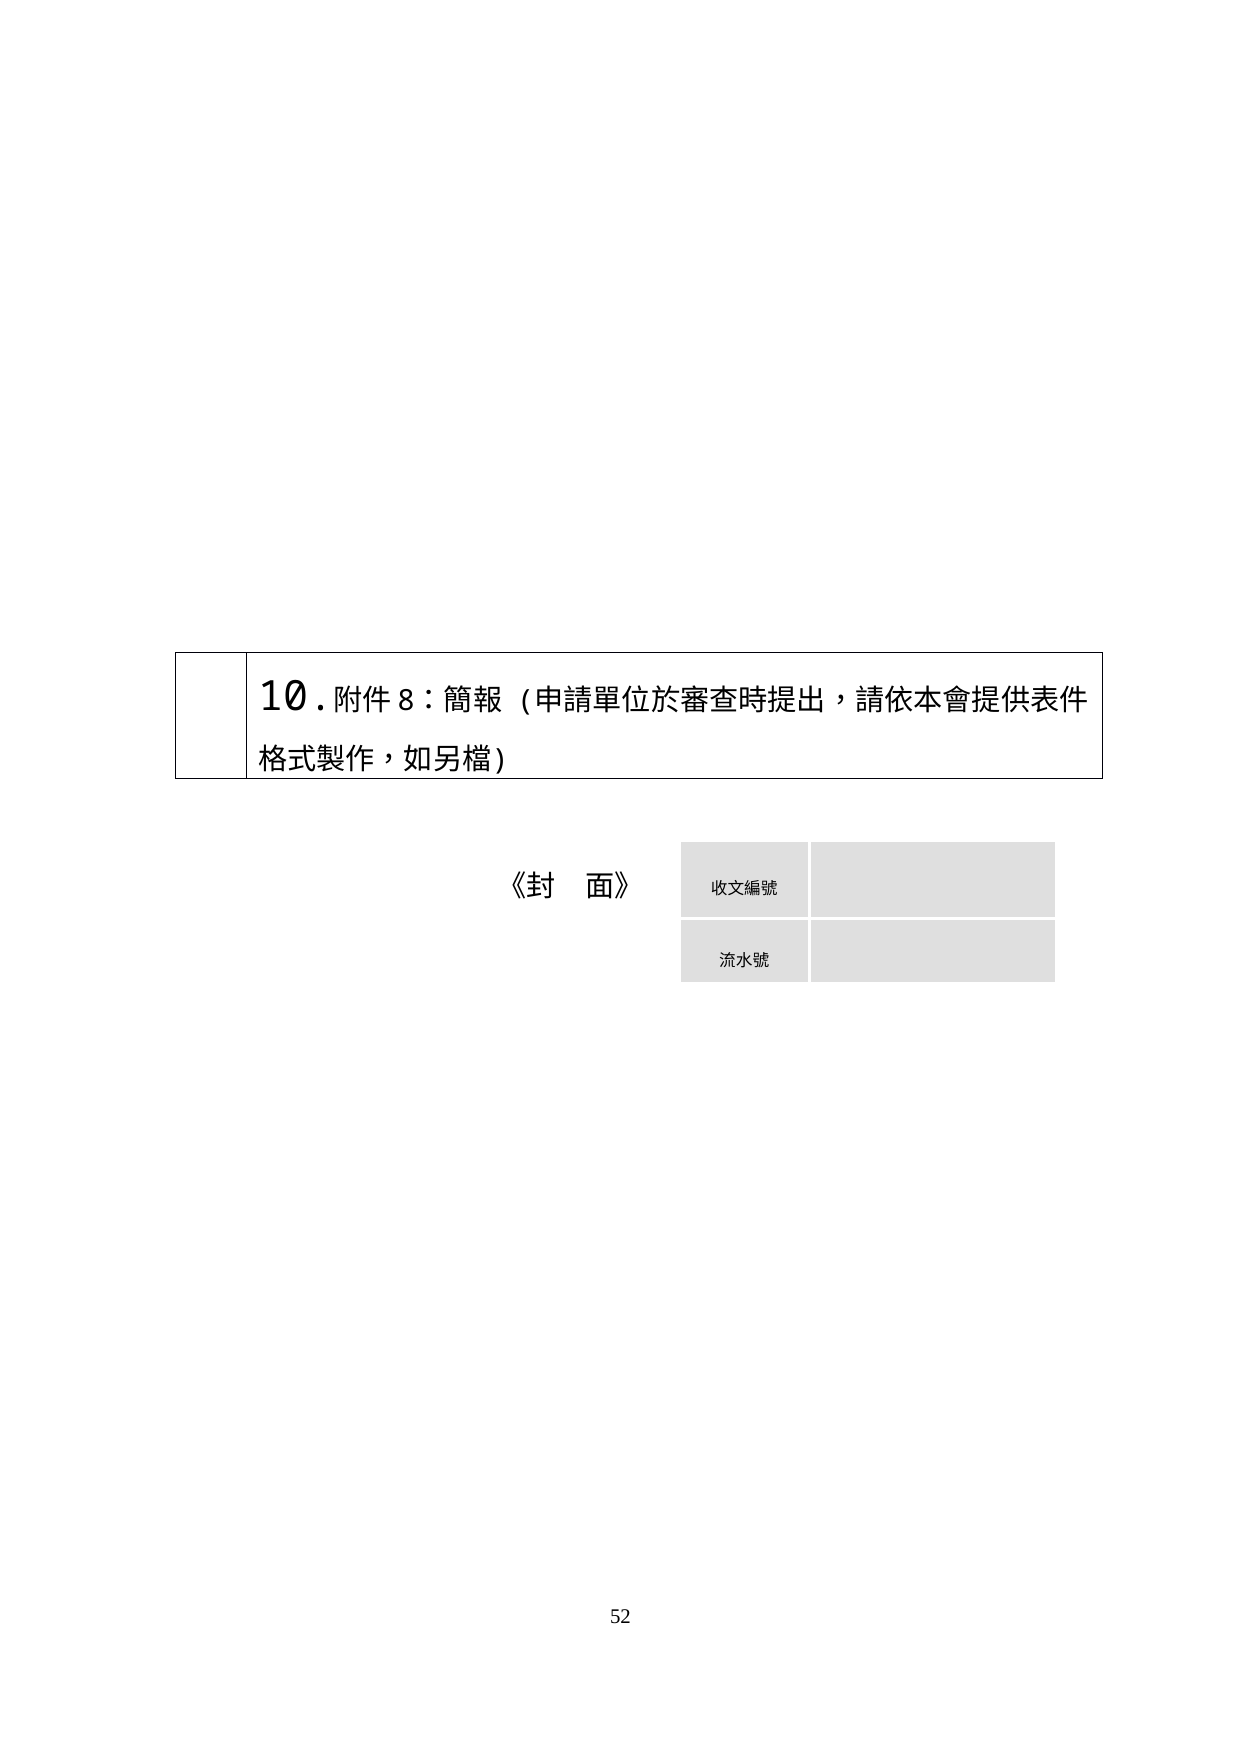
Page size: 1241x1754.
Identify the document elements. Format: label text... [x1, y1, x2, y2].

table_header [811, 842, 1055, 917]
table_cell 10.附件8：簡報 (申請單位於審查時提出，請依本會提供表件格式製作，如另檔) [247, 653, 1102, 778]
table_cell [811, 920, 1055, 982]
table_cell 流水號 [681, 920, 808, 982]
table_header 收文編號 [681, 842, 808, 917]
text [1055, 842, 1090, 904]
table_cell [176, 653, 246, 778]
text [681, 985, 1055, 1003]
text 《封 面》 [299, 842, 681, 904]
